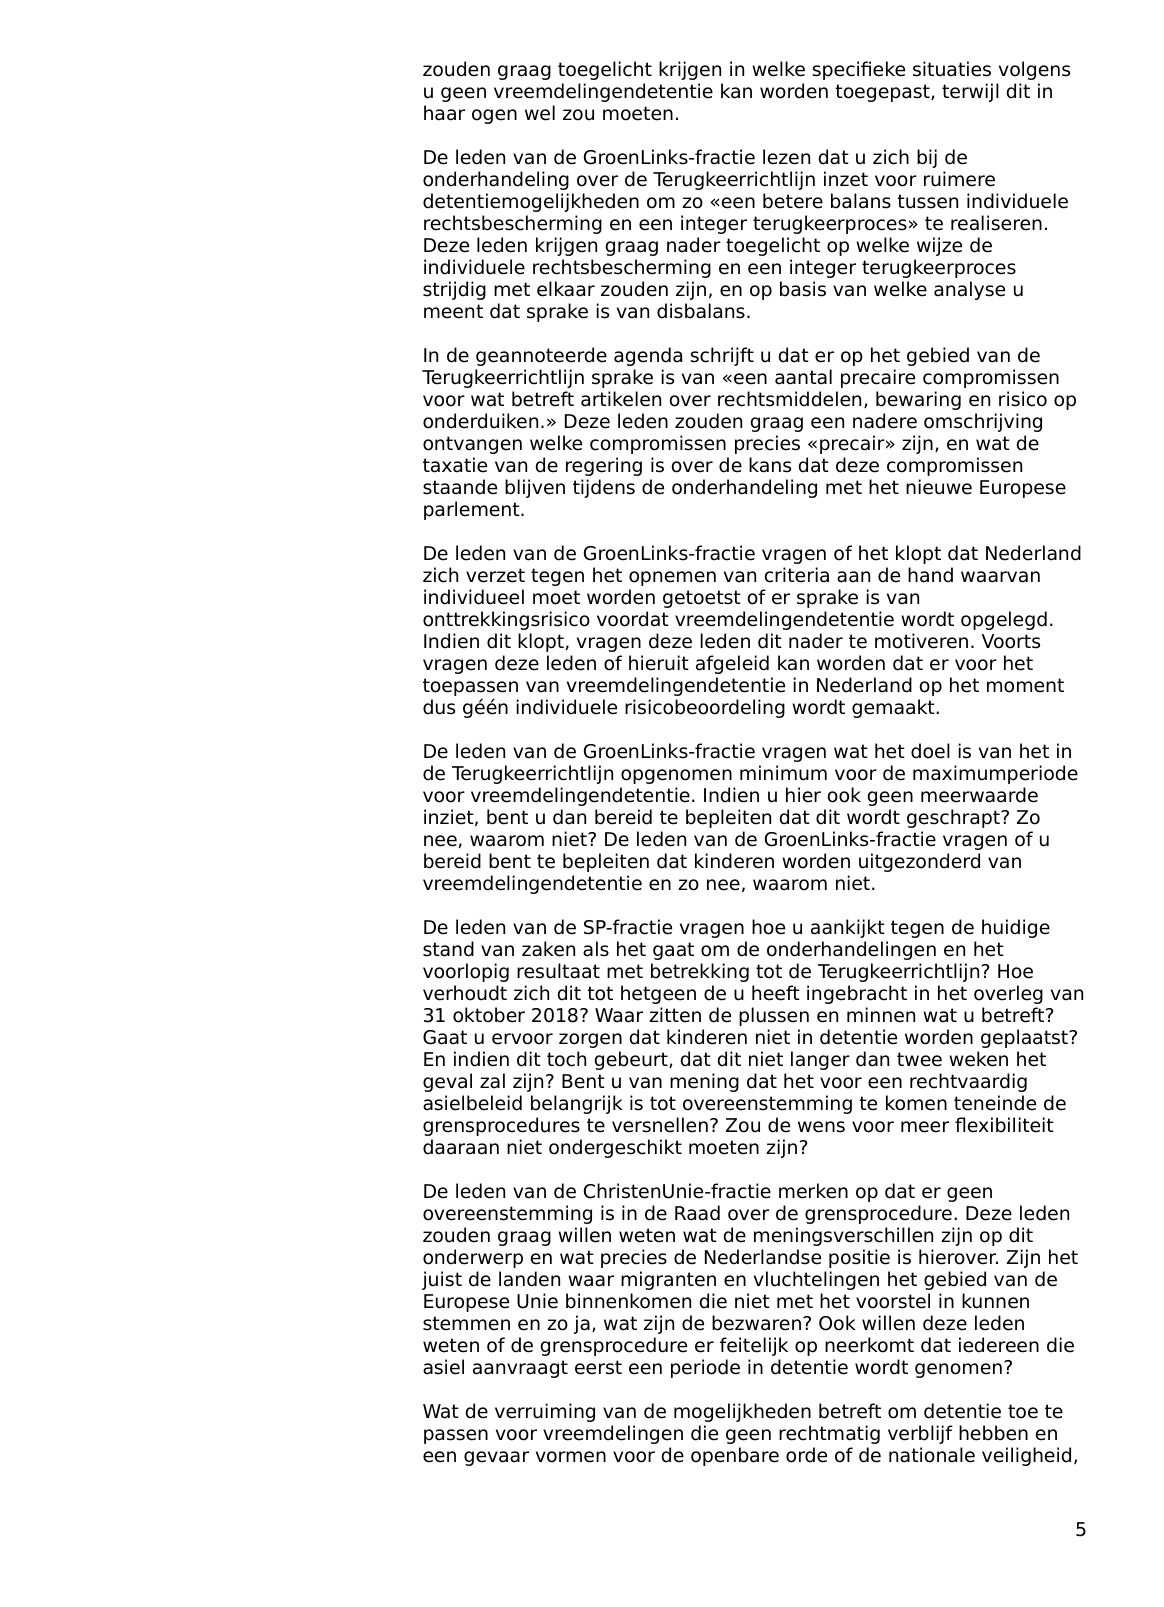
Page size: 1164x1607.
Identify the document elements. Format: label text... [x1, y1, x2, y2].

text Wat de verruiming van de mogelijkheden betreft om detentie toe te passen voor vreemdelingen die geen rechtmatig verblijf hebben en een gevaar vormen voor de openbare orde of de nationale veiligheid, [422, 1401, 1087, 1467]
text De leden van de GroenLinks-fractie lezen dat u zich bij de onderhandeling over de Terugkeerrichtlijn inzet voor ruimere detentiemogelijkheden om zo «een betere balans tussen individuele rechtsbescherming en een integer terugkeerproces» te realiseren. Deze leden krijgen graag nader toegelicht op welke wijze de individuele rechtsbescherming en een integer terugkeerproces strijdig met elkaar zouden zijn, en op basis van welke analyse u meent dat sprake is van disbalans. [422, 147, 1087, 323]
text De leden van de ChristenUnie-fractie merken op dat er geen overeenstemming is in de Raad over de grensprocedure. Deze leden zouden graag willen weten wat de meningsverschillen zijn op dit onderwerp en wat precies de Nederlandse positie is hierover. Zijn het juist de landen waar migranten en vluchtelingen het gebied van de Europese Unie binnenkomen die niet met het voorstel in kunnen stemmen en zo ja, wat zijn de bezwaren? Ook willen deze leden weten of de grensprocedure er feitelijk op neerkomt dat iedereen die asiel aanvraagt eerst een periode in detentie wordt genomen? [422, 1181, 1087, 1379]
text De leden van de GroenLinks-fractie vragen wat het doel is van het in de Terugkeerrichtlijn opgenomen minimum voor de maximumperiode voor vreemdelingendetentie. Indien u hier ook geen meerwaarde inziet, bent u dan bereid te bepleiten dat dit wordt geschrapt? Zo nee, waarom niet? De leden van de GroenLinks-fractie vragen of u bereid bent te bepleiten dat kinderen worden uitgezonderd van vreemdelingendetentie en zo nee, waarom niet. [422, 741, 1087, 895]
text zouden graag toegelicht krijgen in welke specifieke situaties volgens u geen vreemdelingendetentie kan worden toegepast, terwijl dit in haar ogen wel zou moeten. [422, 59, 1087, 125]
text De leden van de SP-fractie vragen hoe u aankijkt tegen de huidige stand van zaken als het gaat om de onderhandelingen en het voorlopig resultaat met betrekking tot de Terugkeerrichtlijn? Hoe verhoudt zich dit tot hetgeen de u heeft ingebracht in het overleg van 31 oktober 2018? Waar zitten de plussen en minnen wat u betreft? Gaat u ervoor zorgen dat kinderen niet in detentie worden geplaatst? En indien dit toch gebeurt, dat dit niet langer dan twee weken het geval zal zijn? Bent u van mening dat het voor een rechtvaardig asielbeleid belangrijk is tot overeenstemming te komen teneinde de grensprocedures te versnellen? Zou de wens voor meer flexibiliteit daaraan niet ondergeschikt moeten zijn? [422, 917, 1087, 1159]
text De leden van de GroenLinks-fractie vragen of het klopt dat Nederland zich verzet tegen het opnemen van criteria aan de hand waarvan individueel moet worden getoetst of er sprake is van onttrekkingsrisico voordat vreemdelingendetentie wordt opgelegd. Indien dit klopt, vragen deze leden dit nader te motiveren. Voorts vragen deze leden of hieruit afgeleid kan worden dat er voor het toepassen van vreemdelingendetentie in Nederland op het moment dus géén individuele risicobeoordeling wordt gemaakt. [422, 543, 1087, 719]
text In de geannoteerde agenda schrijft u dat er op het gebied van de Terugkeerrichtlijn sprake is van «een aantal precaire compromissen voor wat betreft artikelen over rechtsmiddelen, bewaring en risico op onderduiken.» Deze leden zouden graag een nadere omschrijving ontvangen welke compromissen precies «precair» zijn, en wat de taxatie van de regering is over de kans dat deze compromissen staande blijven tijdens de onderhandeling met het nieuwe Europese parlement. [422, 345, 1087, 521]
